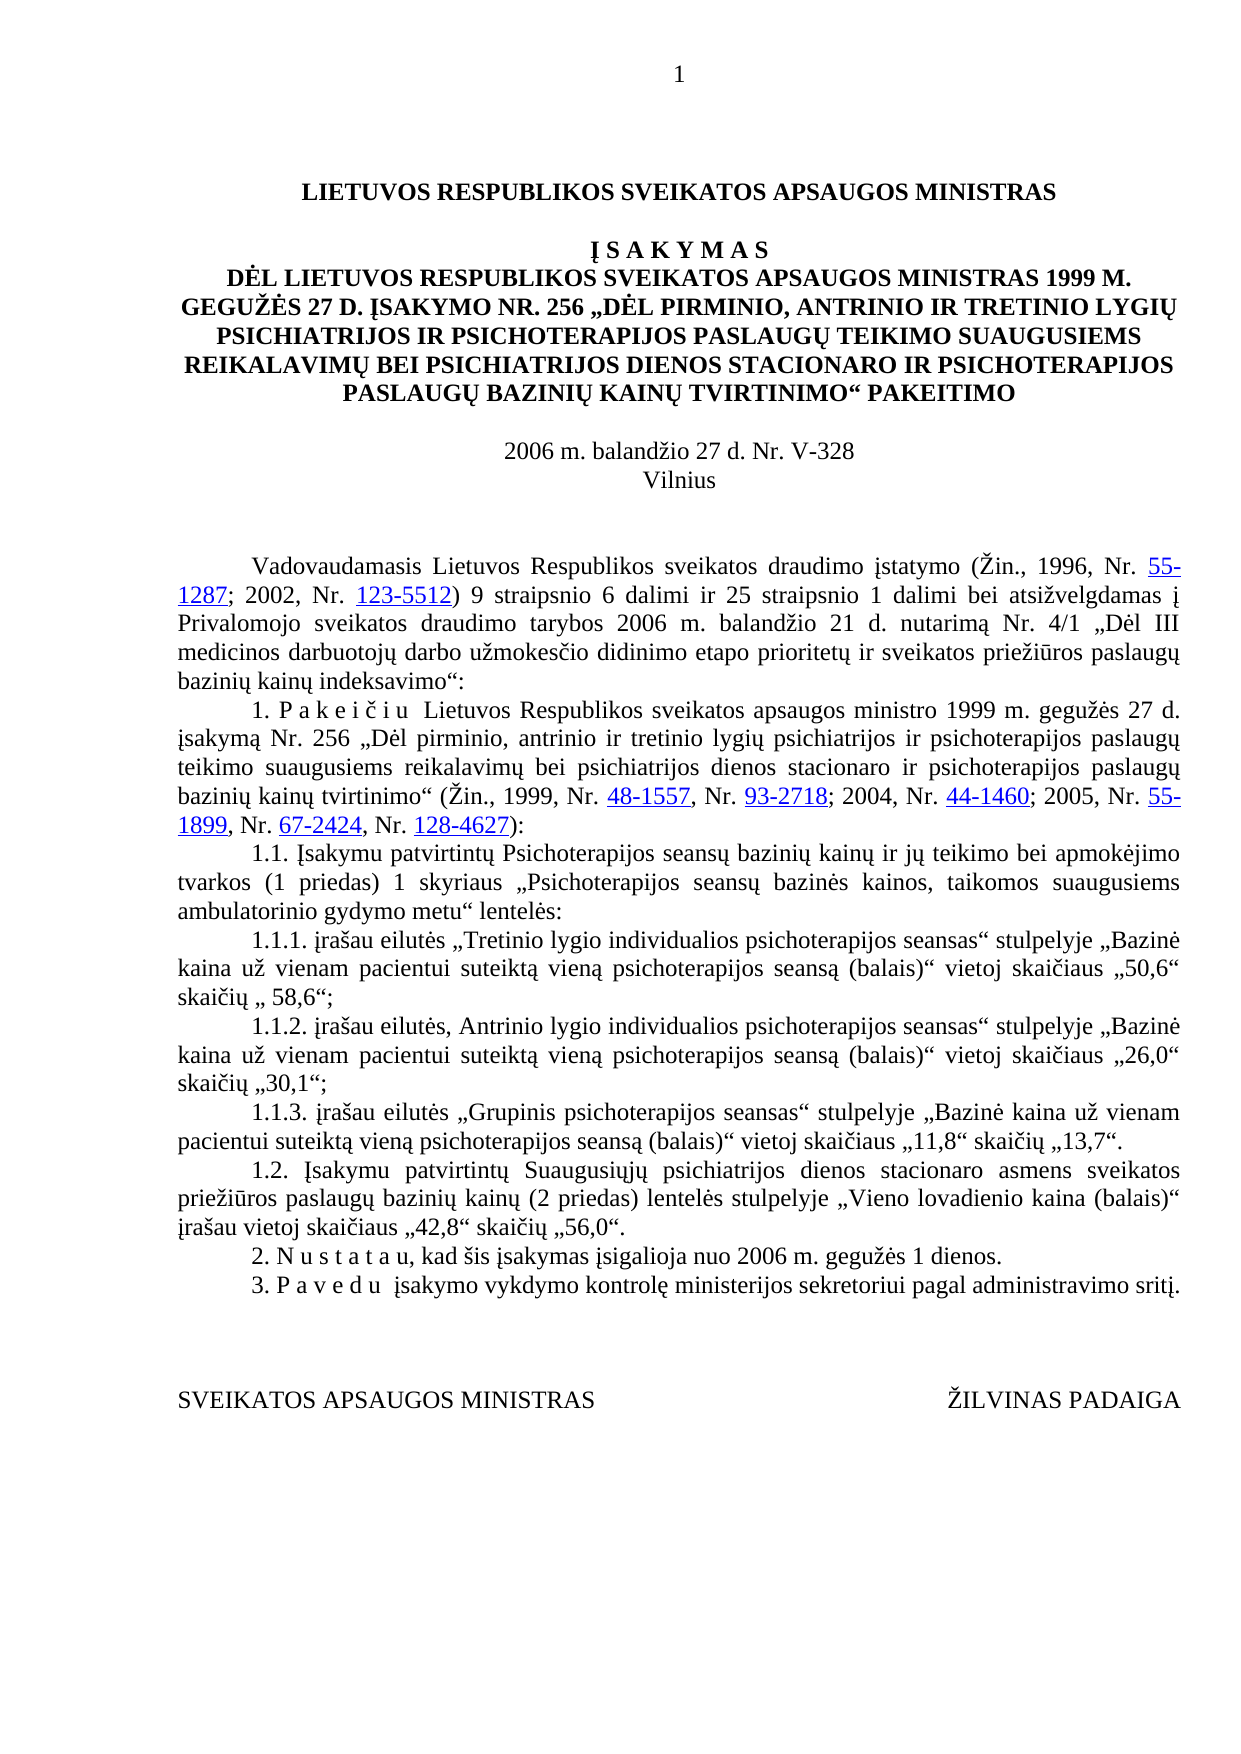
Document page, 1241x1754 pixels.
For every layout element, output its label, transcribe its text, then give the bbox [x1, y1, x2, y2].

text 3. Pavedu įsakymo vykdymo kontrolę ministerijos sekretoriui pagal administravimo sritį. [177, 1270, 1181, 1298]
text 1.1.2. įrašau eilutės, Antrinio lygio individualios psichoterapijos seansas“ stulpelyje „Bazinė kaina už vienam pacientui suteiktą vieną psichoterapijos seansą (balais)“ vietoj skaičiaus „26,0“ skaičių „30,1“; [177, 1011, 1181, 1097]
text DĖL LIETUVOS RESPUBLIKOS SVEIKATOS APSAUGOS MINISTRAS 1999 M. GEGUŽĖS 27 D. ĮSAKYMO NR. 256 „DĖL PIRMINIO, ANTRINIO IR TRETINIO LYGIŲ PSICHIATRIJOS IR PSICHOTERAPIJOS PASLAUGŲ TEIKIMO SUAUGUSIEMS REIKALAVIMŲ BEI PSICHIATRIJOS DIENOS STACIONARO IR PSICHOTERAPIJOS PASLAUGŲ BAZINIŲ KAINŲ TVIRTINIMO“ PAKEITIMO [177, 263, 1181, 407]
text LIETUVOS RESPUBLIKOS SVEIKATOS APSAUGOS MINISTRAS [177, 177, 1181, 206]
text Vilnius [177, 465, 1181, 493]
text 1.1.3. įrašau eilutės „Grupinis psichoterapijos seansas“ stulpelyje „Bazinė kaina už vienam pacientui suteiktą vieną psichoterapijos seansą (balais)“ vietoj skaičiaus „11,8“ skaičių „13,7“. [177, 1097, 1181, 1155]
text 2006 m. balandžio 27 d. Nr. V-328 [177, 436, 1181, 465]
text 1.1. Įsakymu patvirtintų Psichoterapijos seansų bazinių kainų ir jų teikimo bei apmokėjimo tvarkos (1 priedas) 1 skyriaus „Psichoterapijos seansų bazinės kainos, taikomos suaugusiems ambulatorinio gydymo metu“ lentelės: [177, 838, 1181, 925]
text 1.2. Įsakymu patvirtintų Suaugusiųjų psichiatrijos dienos stacionaro asmens sveikatos priežiūros paslaugų bazinių kainų (2 priedas) lentelės stulpelyje „Vieno lovadienio kaina (balais)“ įrašau vietoj skaičiaus „42,8“ skaičių „56,0“. [177, 1155, 1181, 1241]
text 1. Pakeičiu Lietuvos Respublikos sveikatos apsaugos ministro 1999 m. gegužės 27 d. įsakymą Nr. 256 „Dėl pirminio, antrinio ir tretinio lygių psichiatrijos ir psichoterapijos paslaugų teikimo suaugusiems reikalavimų bei psichiatrijos dienos stacionaro ir psichoterapijos paslaugų bazinių kainų tvirtinimo“ (Žin., 1999, Nr. 48-1557, Nr. 93-2718; 2004, Nr. 44-1460; 2005, Nr. 55-1899, Nr. 67-2424, Nr. 128-4627): [177, 695, 1181, 838]
text 2. Nustatau, kad šis įsakymas įsigalioja nuo 2006 m. gegužės 1 dienos. [177, 1241, 1181, 1270]
text 1.1.1. įrašau eilutės „Tretinio lygio individualios psichoterapijos seansas“ stulpelyje „Bazinė kaina už vienam pacientui suteiktą vieną psichoterapijos seansą (balais)“ vietoj skaičiaus „50,6“ skaičių „ 58,6“; [177, 925, 1181, 1011]
text Į S A K Y M A S [177, 235, 1181, 263]
text SVEIKATOS APSAUGOS MINISTRAS ŽILVINAS PADAIGA [177, 1385, 1181, 1413]
text Vadovaudamasis Lietuvos Respublikos sveikatos draudimo įstatymo (Žin., 1996, Nr. 55-1287; 2002, Nr. 123-5512) 9 straipsnio 6 dalimi ir 25 straipsnio 1 dalimi bei atsižvelgdamas į Privalomojo sveikatos draudimo tarybos 2006 m. balandžio 21 d. nutarimą Nr. 4/1 „Dėl III medicinos darbuotojų darbo užmokesčio didinimo etapo prioritetų ir sveikatos priežiūros paslaugų bazinių kainų indeksavimo“: [177, 551, 1181, 695]
